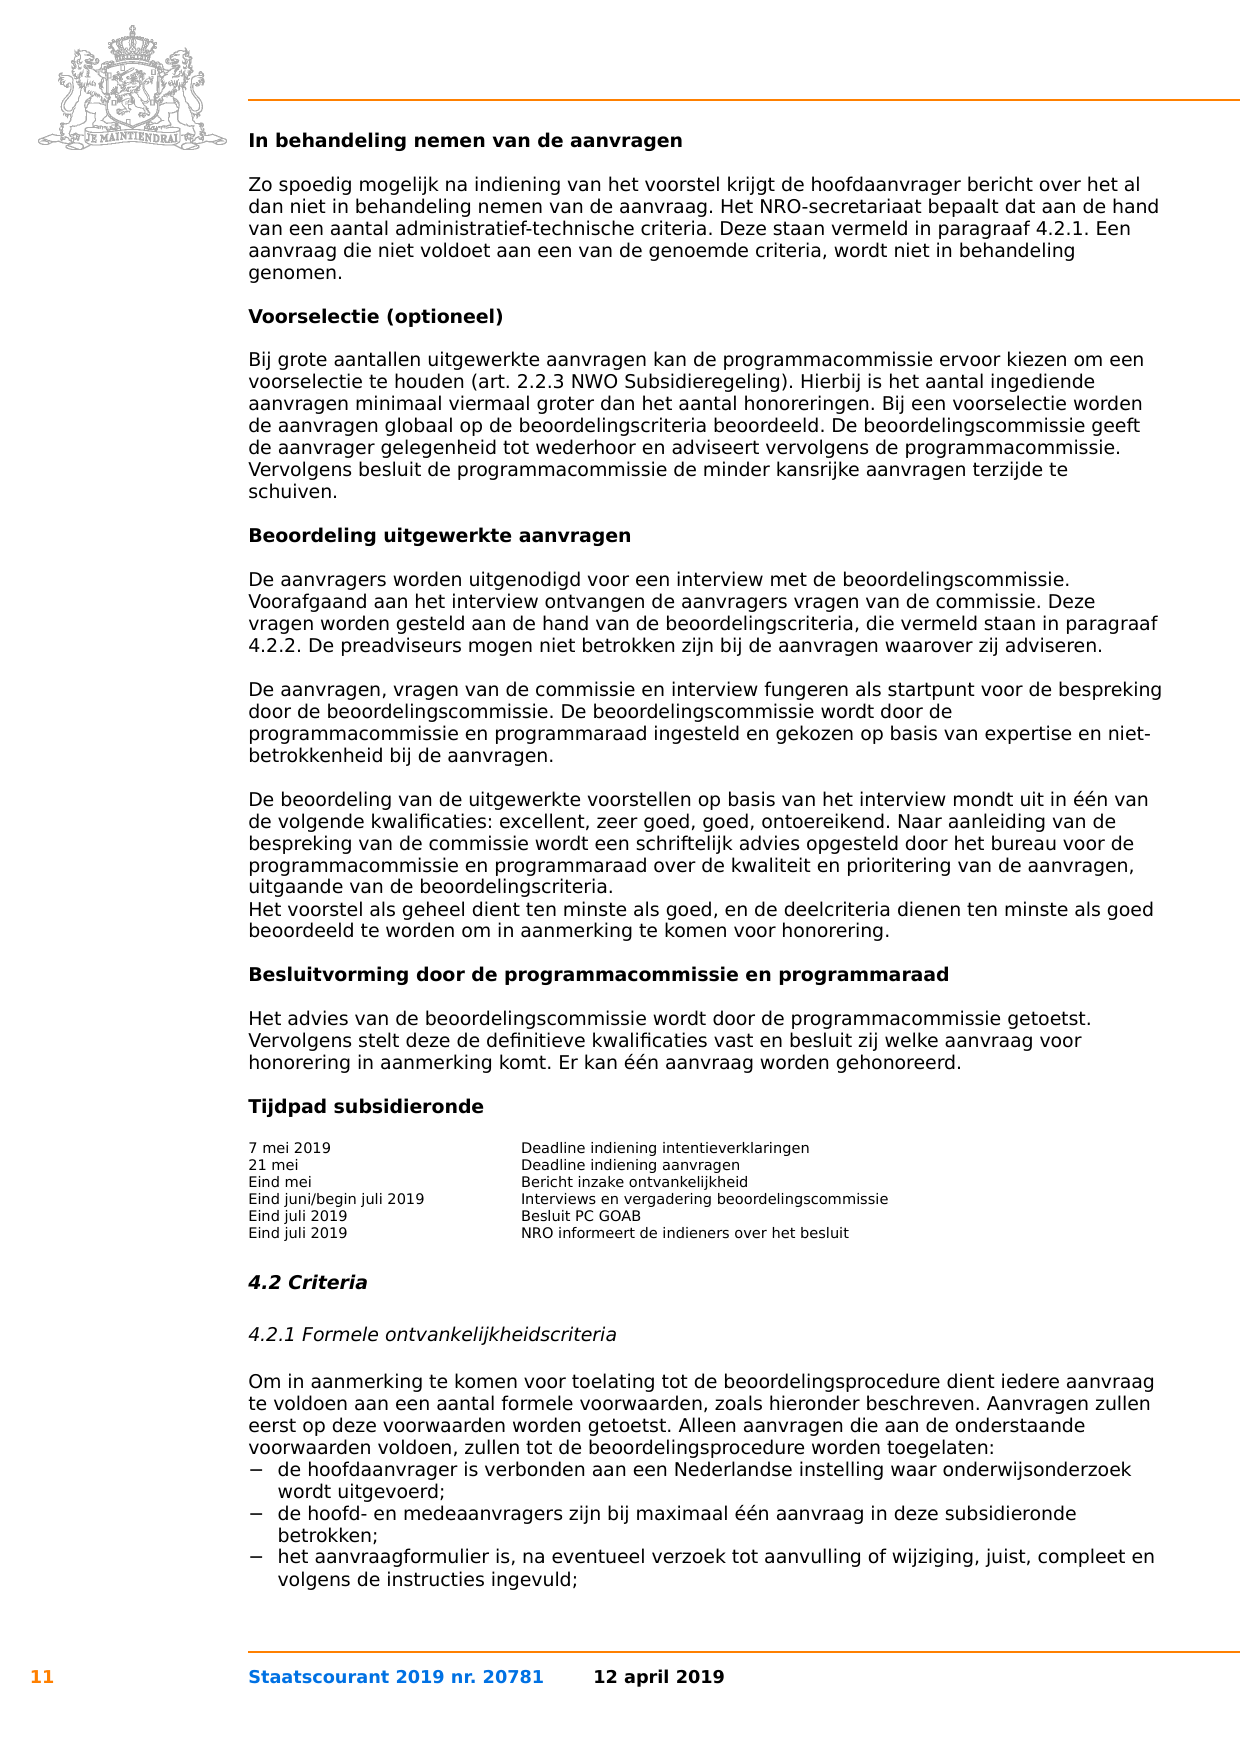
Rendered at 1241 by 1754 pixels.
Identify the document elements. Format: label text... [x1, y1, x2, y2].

subtitle 4.2 Criteria [248, 1272, 1163, 1294]
text De aanvragers worden uitgenodigd voor een interview met de beoordelingscommissie. Voorafgaand aan het interview ontvangen de aanvragers vragen van de commissie. Deze vragen worden gesteld aan de hand van de beoordelingscriteria, die vermeld staan in paragraaf 4.2.2. De preadviseurs mogen niet betrokken zijn bij de aanvragen waarover zij adviseren. [248, 569, 1163, 657]
table_cell Interviews en vergadering beoordelingscommissie [515, 1191, 1163, 1208]
table_cell Bericht inzake ontvankelijkheid [515, 1174, 1163, 1191]
table_cell Eind juli 2019 [248, 1208, 515, 1225]
table_cell Eind mei [248, 1174, 515, 1191]
table_header Deadline indiening intentieverklaringen [515, 1140, 1163, 1157]
table_cell NRO informeert de indieners over het besluit [515, 1225, 1163, 1242]
subtitle Besluitvorming door de programmacommissie en programmaraad [248, 964, 1163, 986]
table_cell Deadline indiening aanvragen [515, 1157, 1163, 1174]
picture [38, 25, 227, 150]
text − de hoofd- en medeaanvragers zijn bij maximaal één aanvraag in deze subsidieronde betrokken; [248, 1502, 1163, 1546]
text Zo spoedig mogelijk na indiening van het voorstel krijgt de hoofdaanvrager bericht over het al dan niet in behandeling nemen van de aanvraag. Het NRO-secretariaat bepaalt dat aan de hand van een aantal administratief-technische criteria. Deze staan vermeld in paragraaf 4.2.1. Een aanvraag die niet voldoet aan een van de genoemde criteria, wordt niet in behandeling genomen. [248, 174, 1163, 284]
table_cell Besluit PC GOAB [515, 1208, 1163, 1225]
text Vervolgens besluit de programmacommissie de minder kansrijke aanvragen terzijde te schuiven. [248, 459, 1163, 503]
table_header 7 mei 2019 [248, 1140, 515, 1157]
text − de hoofdaanvrager is verbonden aan een Nederlandse instelling waar onderwijsonderzoek wordt uitgevoerd; [248, 1458, 1163, 1502]
subtitle 4.2.1 Formele ontvankelijkheidscriteria [248, 1324, 1163, 1346]
text Het voorstel als geheel dient ten minste als goed, en de deelcriteria dienen ten minste als goed beoordeeld te worden om in aanmerking te komen voor honorering. [248, 898, 1163, 942]
table_cell 21 mei [248, 1157, 515, 1174]
table_cell Eind juni/begin juli 2019 [248, 1191, 515, 1208]
text De aanvragen, vragen van de commissie en interview fungeren als startpunt voor de bespreking door de beoordelingscommissie. De beoordelingscommissie wordt door de programmacommissie en programmaraad ingesteld en gekozen op basis van expertise en niet-betrokkenheid bij de aanvragen. [248, 679, 1163, 767]
text Het advies van de beoordelingscommissie wordt door de programmacommissie getoetst. Vervolgens stelt deze de definitieve kwalificaties vast en besluit zij welke aanvraag voor honorering in aanmerking komt. Er kan één aanvraag worden gehonoreerd. [248, 1008, 1163, 1074]
text De beoordeling van de uitgewerkte voorstellen op basis van het interview mondt uit in één van de volgende kwalificaties: excellent, zeer goed, goed, ontoereikend. Naar aanleiding van de bespreking van de commissie wordt een schriftelijk advies opgesteld door het bureau voor de programmacommissie en programmaraad over de kwaliteit en prioritering van de aanvragen, uitgaande van de beoordelingscriteria. [248, 788, 1163, 898]
text Om in aanmerking te komen voor toelating tot de beoordelingsprocedure dient iedere aanvraag te voldoen aan een aantal formele voorwaarden, zoals hieronder beschreven. Aanvragen zullen eerst op deze voorwaarden worden getoetst. Alleen aanvragen die aan de onderstaande voorwaarden voldoen, zullen tot de beoordelingsprocedure worden toegelaten: [248, 1371, 1163, 1458]
subtitle Beoordeling uitgewerkte aanvragen [248, 525, 1163, 547]
text − het aanvraagformulier is, na eventueel verzoek tot aanvulling of wijziging, juist, compleet en volgens de instructies ingevuld; [248, 1546, 1163, 1590]
subtitle Voorselectie (optioneel) [248, 306, 1163, 327]
text Bij grote aantallen uitgewerkte aanvragen kan de programmacommissie ervoor kiezen om een voorselectie te houden (art. 2.2.3 NWO Subsidieregeling). Hierbij is het aantal ingediende aanvragen minimaal viermaal groter dan het aantal honoreringen. Bij een voorselectie worden de aanvragen globaal op de beoordelingscriteria beoordeeld. De beoordelingscommissie geeft de aanvrager gelegenheid tot wederhoor en adviseert vervolgens de programmacommissie. [248, 349, 1163, 459]
subtitle In behandeling nemen van de aanvragen [248, 130, 1163, 152]
table_cell Eind juli 2019 [248, 1225, 515, 1242]
subtitle Tijdpad subsidieronde [248, 1096, 1163, 1118]
